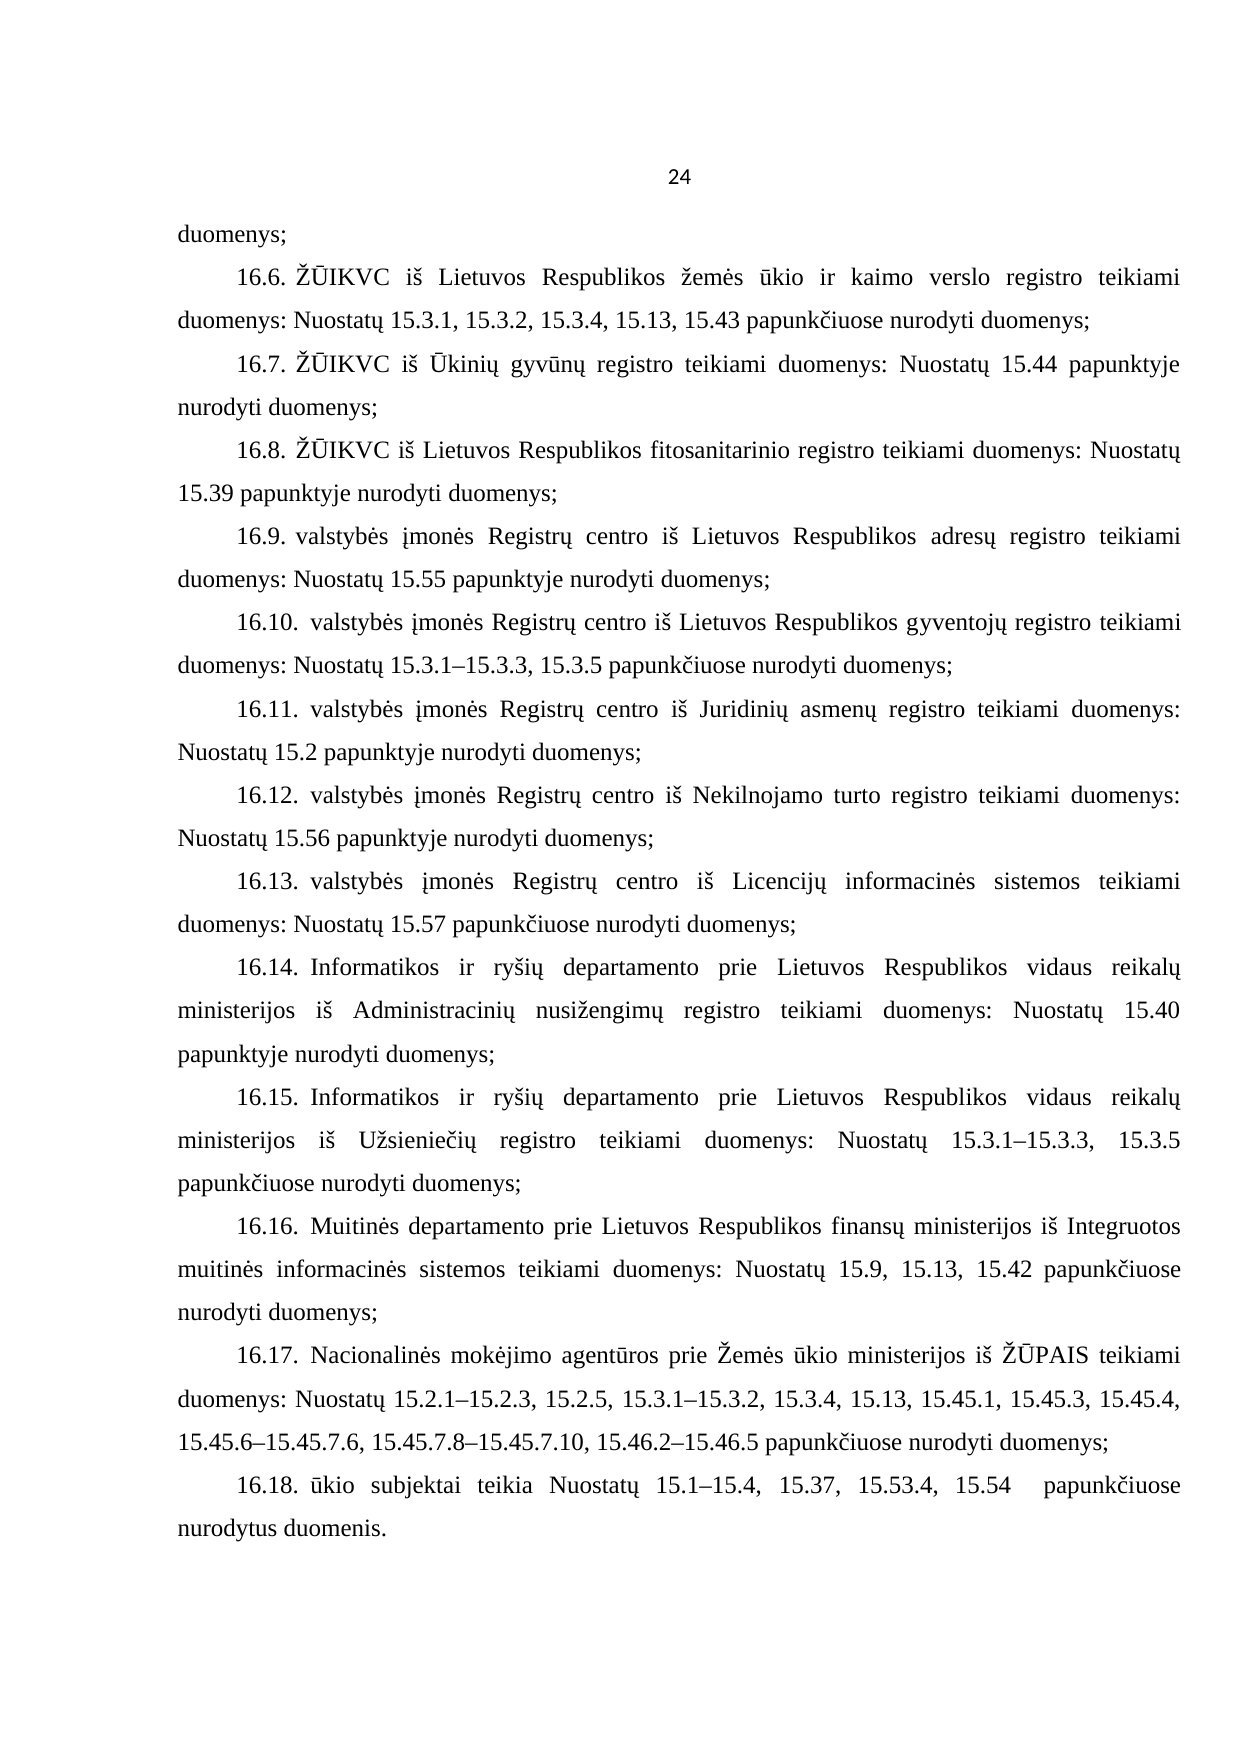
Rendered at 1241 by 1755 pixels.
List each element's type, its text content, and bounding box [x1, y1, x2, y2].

text 16.7. ŽŪIKVC iš Ūkinių gyvūnų registro teikiami duomenys: Nuostatų 15.44 papunktyje nurodyti duomenys; [177, 349, 1181, 421]
text 16.8. ŽŪIKVC iš Lietuvos Respublikos fitosanitarinio registro teikiami duomenys: Nuostatų 15.39 papunktyje nurodyti duomenys; [177, 435, 1181, 507]
text 16.12. valstybės įmonės Registrų centro iš Nekilnojamo turto registro teikiami duomenys: Nuostatų 15.56 papunktyje nurodyti duomenys; [177, 780, 1181, 852]
text 16.17. Nacionalinės mokėjimo agentūros prie Žemės ūkio ministerijos iš ŽŪPAIS teikiami duomenys: Nuostatų 15.2.1–15.2.3, 15.2.5, 15.3.1–15.3.2, 15.3.4, 15.13, 15.45.1, 15.45.3, 15.45.4, 15.45.6–15.45.7.6, 15.45.7.8–15.45.7.10, 15.46.2–15.46.5 papunkčiuose nurodyti duomenys; [177, 1341, 1181, 1456]
text 16.18. ūkio subjektai teikia Nuostatų 15.1–15.4, 15.37, 15.53.4, 15.54 papunkčiuose nurodytus duomenis. [177, 1470, 1181, 1542]
text 16.13. valstybės įmonės Registrų centro iš Licencijų informacinės sistemos teikiami duomenys: Nuostatų 15.57 papunkčiuose nurodyti duomenys; [177, 866, 1181, 938]
text 16.16. Muitinės departamento prie Lietuvos Respublikos finansų ministerijos iš Integruotos muitinės informacinės sistemos teikiami duomenys: Nuostatų 15.9, 15.13, 15.42 papunkčiuose nurodyti duomenys; [177, 1211, 1181, 1326]
text 16.11. valstybės įmonės Registrų centro iš Juridinių asmenų registro teikiami duomenys: Nuostatų 15.2 papunktyje nurodyti duomenys; [177, 694, 1181, 766]
text 16.6. ŽŪIKVC iš Lietuvos Respublikos žemės ūkio ir kaimo verslo registro teikiami duomenys: Nuostatų 15.3.1, 15.3.2, 15.3.4, 15.13, 15.43 papunkčiuose nurodyti duomenys; [177, 262, 1181, 334]
text 16.15. Informatikos ir ryšių departamento prie Lietuvos Respublikos vidaus reikalų ministerijos iš Užsieniečių registro teikiami duomenys: Nuostatų 15.3.1–15.3.3, 15.3.5 papunkčiuose nurodyti duomenys; [177, 1082, 1181, 1197]
text 16.10. valstybės įmonės Registrų centro iš Lietuvos Respublikos gyventojų registro teikiami duomenys: Nuostatų 15.3.1–15.3.3, 15.3.5 papunkčiuose nurodyti duomenys; [177, 607, 1181, 679]
text 16.9. valstybės įmonės Registrų centro iš Lietuvos Respublikos adresų registro teikiami duomenys: Nuostatų 15.55 papunktyje nurodyti duomenys; [177, 521, 1181, 593]
text duomenys; [177, 219, 1181, 248]
text 16.14. Informatikos ir ryšių departamento prie Lietuvos Respublikos vidaus reikalų ministerijos iš Administracinių nusižengimų registro teikiami duomenys: Nuostatų 15.40 papunktyje nurodyti duomenys; [177, 952, 1181, 1067]
